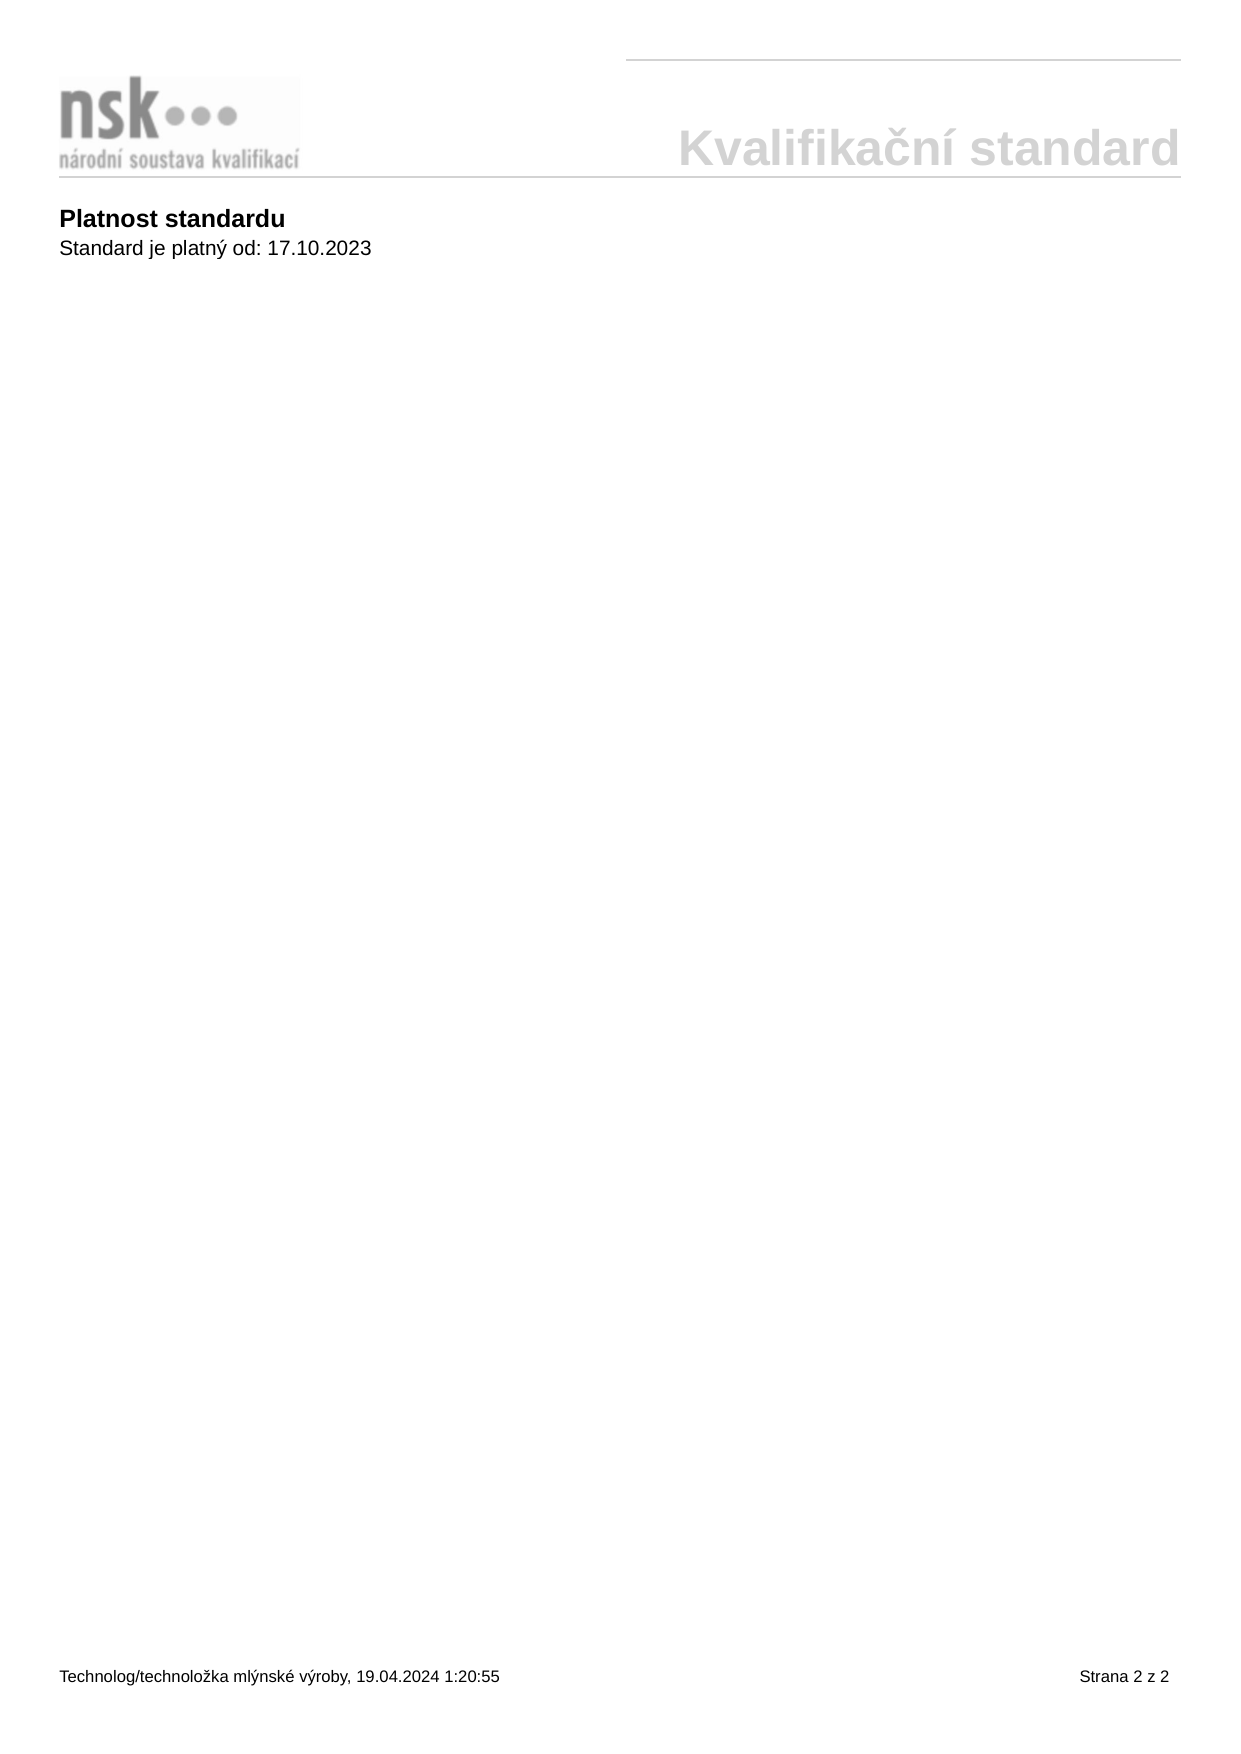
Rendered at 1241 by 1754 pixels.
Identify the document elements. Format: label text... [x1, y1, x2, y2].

table_cell [59, 171, 483, 176]
table_cell [626, 1159, 862, 1409]
table_cell [484, 259, 620, 559]
table_cell [620, 1409, 626, 1658]
table_cell [1169, 1658, 1181, 1694]
table_cell [620, 1159, 626, 1409]
table_cell [626, 194, 862, 200]
table_cell [484, 1159, 620, 1409]
table_cell [1169, 1409, 1181, 1658]
table_cell [626, 259, 862, 559]
table_cell [484, 859, 620, 1159]
table_cell [1093, 259, 1169, 559]
table_cell [862, 194, 1093, 200]
table_cell [862, 559, 1093, 859]
table_cell [1093, 859, 1169, 1159]
table_cell [620, 559, 626, 859]
table_cell [626, 559, 862, 859]
table_cell [59, 1159, 483, 1409]
table_cell [59, 1409, 483, 1658]
table_cell [484, 194, 620, 200]
table_cell [626, 859, 862, 1159]
table_cell Standard je platný od: 17.10.2023 [59, 236, 1181, 259]
table_cell [1093, 1159, 1169, 1409]
table_cell [862, 1409, 1093, 1658]
table_cell [1169, 1159, 1181, 1409]
table_cell Platnost standardu [59, 200, 1181, 236]
table_cell [59, 259, 483, 559]
table_cell [862, 1159, 1093, 1409]
picture [58, 59, 621, 171]
table_cell [1093, 1409, 1169, 1658]
table_cell Kvalifikační standard [626, 61, 1181, 176]
table_cell [1093, 194, 1169, 200]
table_cell [1169, 194, 1181, 200]
table_cell [862, 859, 1093, 1159]
table_cell [59, 194, 483, 200]
table_cell [484, 171, 620, 176]
table_cell [620, 259, 626, 559]
table_cell [1169, 859, 1181, 1159]
table_cell [484, 559, 620, 859]
table_cell [59, 859, 483, 1159]
table_cell [59, 559, 483, 859]
table_cell Strana 2 z 2 [862, 1658, 1169, 1694]
table_cell [484, 1409, 620, 1658]
table_cell [1169, 259, 1181, 559]
table_cell [620, 859, 626, 1159]
table_cell [626, 1409, 862, 1658]
table_cell [862, 259, 1093, 559]
table_cell Technolog/technoložka mlýnské výroby, 19.04.2024 1:20:55 [59, 1658, 862, 1694]
table_cell [1169, 559, 1181, 859]
table_cell [621, 59, 626, 170]
table_cell [1093, 559, 1169, 859]
table_cell [59, 178, 1181, 194]
